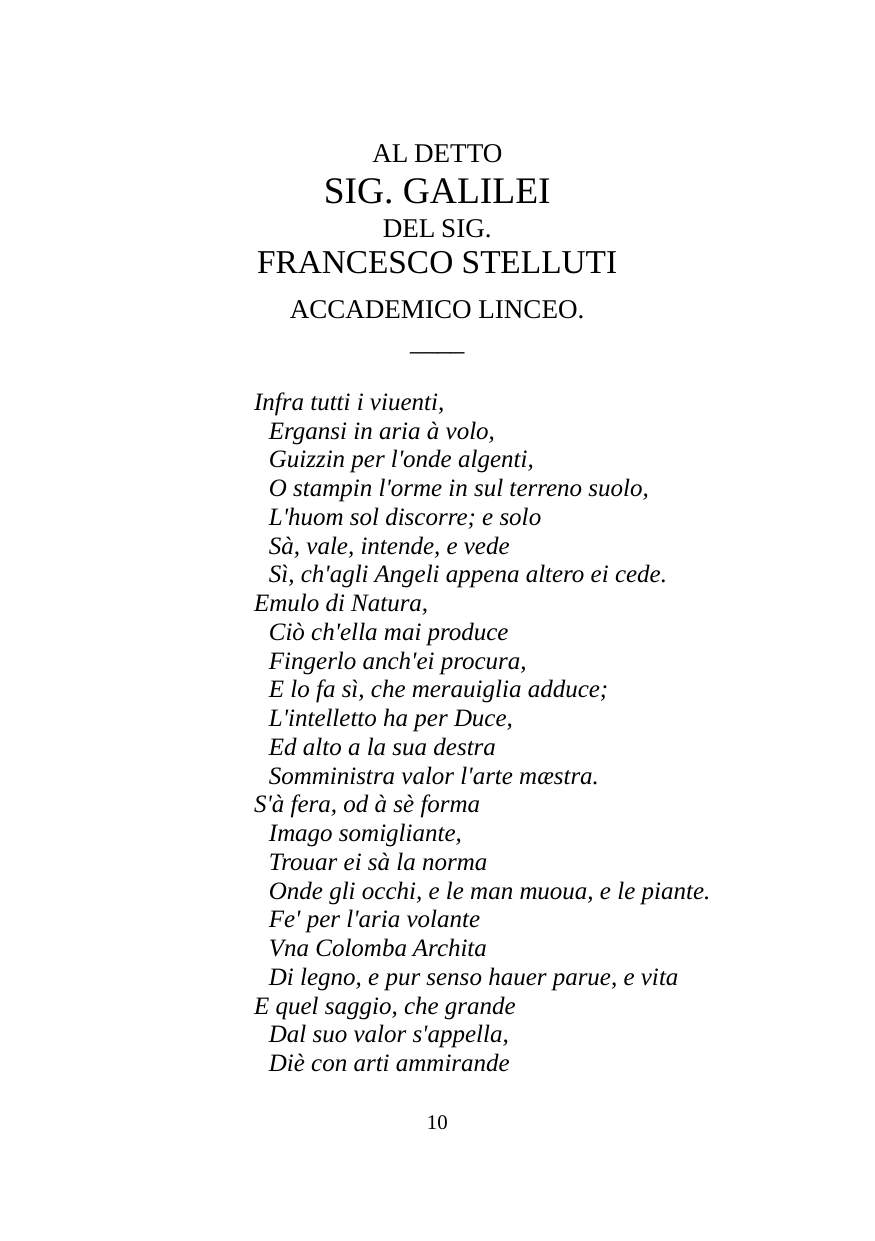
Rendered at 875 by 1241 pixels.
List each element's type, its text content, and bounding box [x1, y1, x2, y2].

text SIG. GALILEI [106, 168, 768, 212]
text Diè con arti ammirande [239, 1048, 768, 1077]
text DEL SIG. [106, 212, 768, 243]
text Fe' per l'aria volante [239, 904, 768, 933]
text Dal suo valor s'appella, [239, 1019, 768, 1048]
text Sà, vale, intende, e vede [239, 531, 768, 559]
text Ed alto a la sua destra [239, 732, 768, 761]
text Emulo di Natura, [224, 588, 768, 617]
text Imago somigliante, [239, 818, 768, 847]
text Guizzin per l'onde algenti, [239, 444, 768, 473]
text S'à fera, od à sè forma [224, 789, 768, 818]
text FRANCESCO STELLUTI [106, 243, 768, 281]
text E lo fa sì, che merauiglia adduce; [239, 674, 768, 703]
text ACCADEMICO LINCEO. [106, 294, 768, 325]
text Somministra valor l'arte mæstra. [239, 761, 768, 789]
text E quel saggio, che grande [224, 991, 768, 1019]
text Sì, ch'agli Angeli appena altero ei cede. [239, 559, 768, 588]
text O stampin l'orme in sul terreno suolo, [239, 473, 768, 502]
text Ergansi in aria à volo, [239, 416, 768, 444]
text Fingerlo anch'ei procura, [239, 646, 768, 674]
text AL DETTO [106, 137, 768, 168]
text L'huom sol discorre; e solo [239, 502, 768, 531]
text Trouar ei sà la norma [239, 847, 768, 876]
text Infra tutti i viuenti, [224, 387, 768, 416]
text Onde gli occhi, e le man muoua, e le piante. [239, 876, 768, 904]
text Vna Colomba Archita [239, 933, 768, 962]
text Di legno, e pur senso hauer parue, e vita [239, 962, 768, 991]
text ____ [106, 325, 768, 356]
text Ciò ch'ella mai produce [239, 617, 768, 646]
text L'intelletto ha per Duce, [239, 703, 768, 732]
